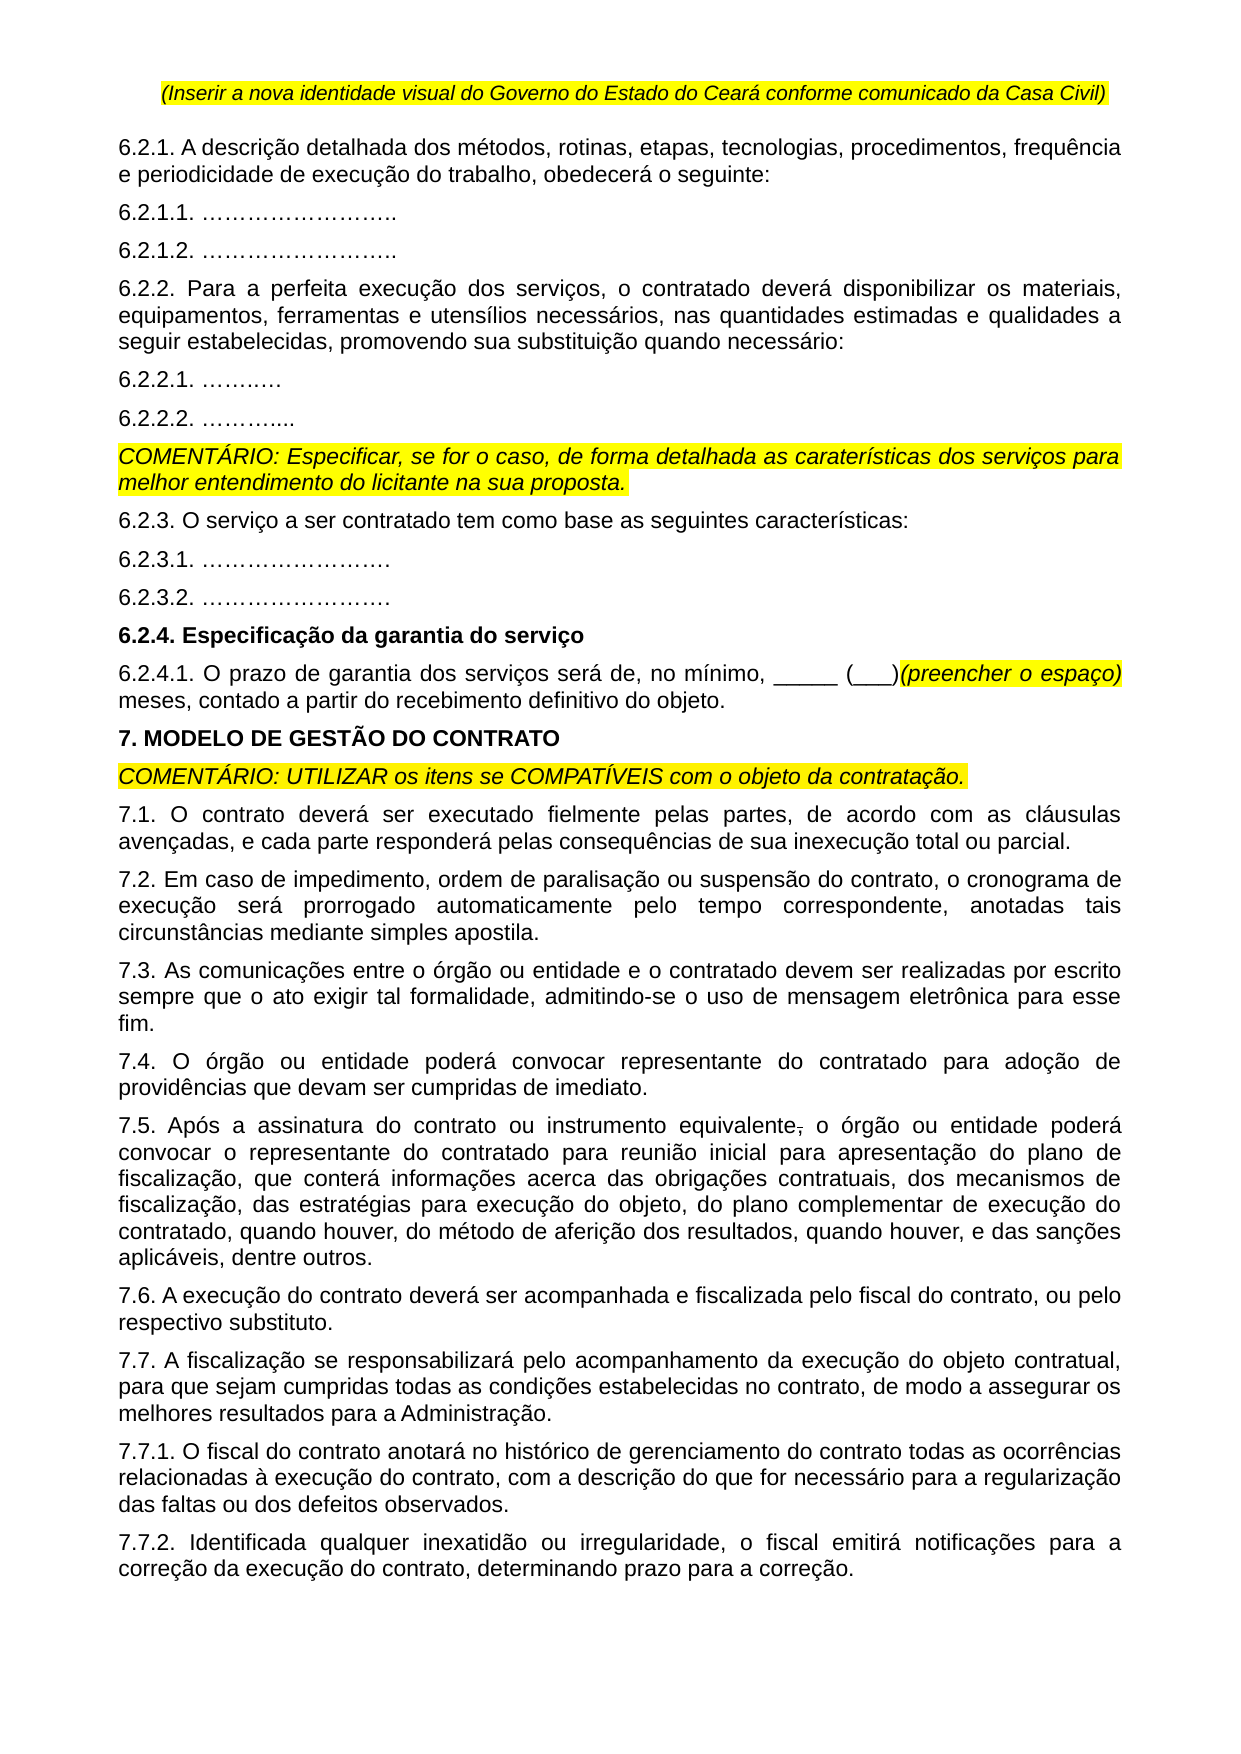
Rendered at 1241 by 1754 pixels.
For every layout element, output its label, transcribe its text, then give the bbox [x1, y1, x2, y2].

text 6.2.4. Especificação da garantia do serviço [118, 622, 1122, 648]
text COMENTÁRIO: Especificar, se for o caso, de forma detalhada as caraterísticas dos serviços para melhor entendimento do licitante na sua proposta. [118, 443, 1122, 496]
text 7. MODELO DE GESTÃO DO CONTRATO [118, 725, 1122, 751]
text COMENTÁRIO: UTILIZAR os itens se COMPATÍVEIS com o objeto da contratação. [118, 763, 1122, 789]
text 6.2.2.1. ……..… [118, 366, 1122, 393]
text 7.4. O órgão ou entidade poderá convocar representante do contratado para adoção de providências que devam ser cumpridas de imediato. [118, 1048, 1122, 1101]
text 7.7.1. O fiscal do contrato anotará no histórico de gerenciamento do contrato todas as ocorrências relacionadas à execução do contrato, com a descrição do que for necessário para a regularização das faltas ou dos defeitos observados. [118, 1438, 1122, 1517]
text 7.5. Após a assinatura do contrato ou instrumento equivalente, o órgão ou entidade poderá convocar o representante do contratado para reunião inicial para apresentação do plano de fiscalização, que conterá informações acerca das obrigações contratuais, dos mecanismos de fiscalização, das estratégias para execução do objeto, do plano complementar de execução do contratado, quando houver, do método de aferição dos resultados, quando houver, e das sanções aplicáveis, dentre outros. [118, 1112, 1122, 1271]
text 7.7. A fiscalização se responsabilizará pelo acompanhamento da execução do objeto contratual, para que sejam cumpridas todas as condições estabelecidas no contrato, de modo a assegurar os melhores resultados para a Administração. [118, 1347, 1122, 1426]
text 7.2. Em caso de impedimento, ordem de paralisação ou suspensão do contrato, o cronograma de execução será prorrogado automaticamente pelo tempo correspondente, anotadas tais circunstâncias mediante simples apostila. [118, 866, 1122, 945]
text 6.2.3.2. ……………………. [118, 584, 1122, 610]
text 7.6. A execução do contrato deverá ser acompanhada e fiscalizada pelo fiscal do contrato, ou pelo respectivo substituto. [118, 1282, 1122, 1335]
text 6.2.2.2. ……….... [118, 404, 1122, 431]
text 7.7.2. Identificada qualquer inexatidão ou irregularidade, o fiscal emitirá notificações para a correção da execução do contrato, determinando prazo para a correção. [118, 1529, 1122, 1582]
text 6.2.3.1. ……………………. [118, 546, 1122, 572]
text 7.1. O contrato deverá ser executado fielmente pelas partes, de acordo com as cláusulas avençadas, e cada parte responderá pelas consequências de sua inexecução total ou parcial. [118, 801, 1122, 854]
text 7.3. As comunicações entre o órgão ou entidade e o contratado devem ser realizadas por escrito sempre que o ato exigir tal formalidade, admitindo-se o uso de mensagem eletrônica para esse fim. [118, 957, 1122, 1036]
text 6.2.1.2. …………………….. [118, 237, 1122, 263]
text 6.2.1. A descrição detalhada dos métodos, rotinas, etapas, tecnologias, procedimentos, frequência e periodicidade de execução do trabalho, obedecerá o seguinte: [118, 134, 1122, 187]
text 6.2.2. Para a perfeita execução dos serviços, o contratado deverá disponibilizar os materiais, equipamentos, ferramentas e utensílios necessários, nas quantidades estimadas e qualidades a seguir estabelecidas, promovendo sua substituição quando necessário: [118, 275, 1122, 354]
text 6.2.1.1. …………………….. [118, 199, 1122, 225]
text 6.2.4.1. O prazo de garantia dos serviços será de, no mínimo, _____ (___)(preencher o espaço) meses, contado a partir do recebimento definitivo do objeto. [118, 660, 1122, 713]
text 6.2.3. O serviço a ser contratado tem como base as seguintes características: [118, 507, 1122, 534]
